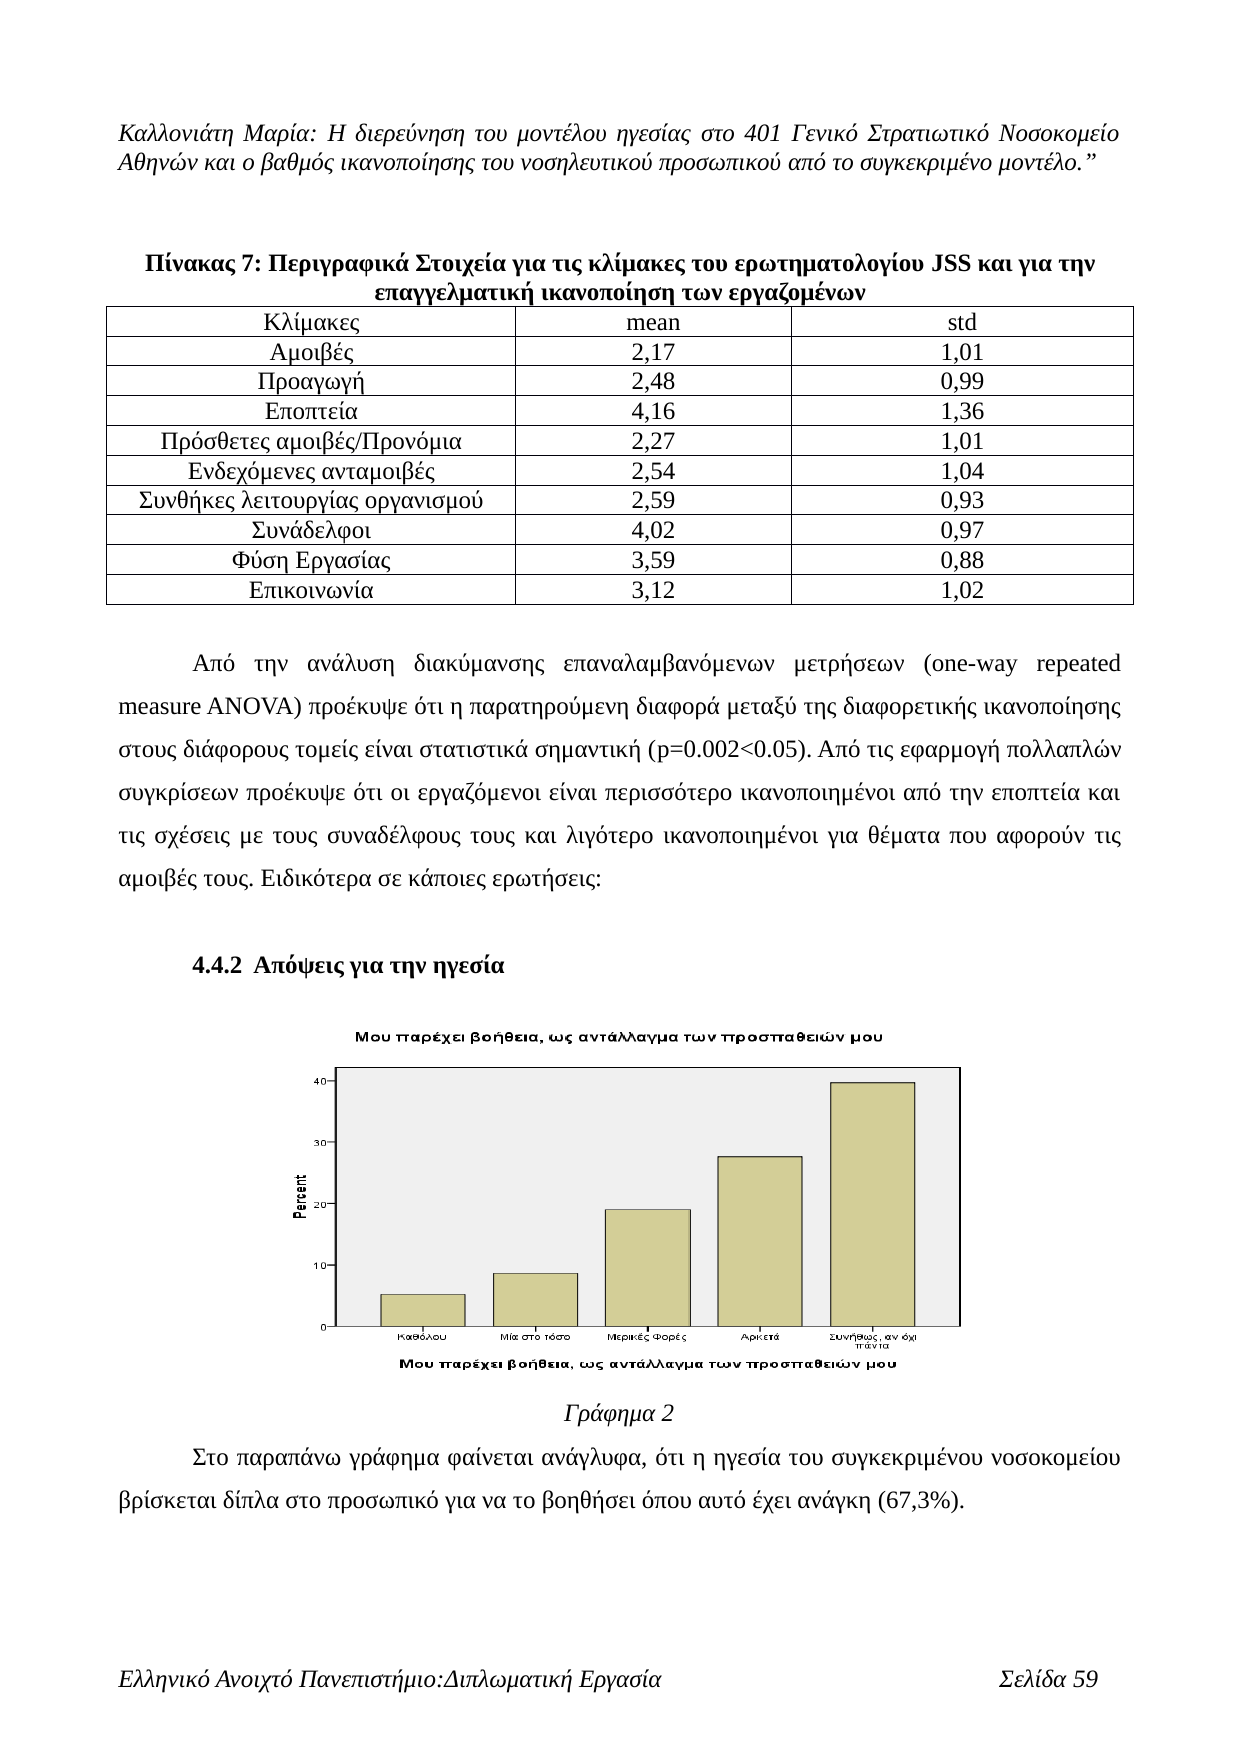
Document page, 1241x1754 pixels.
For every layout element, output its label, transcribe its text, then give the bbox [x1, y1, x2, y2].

table_cell 0,88 [792, 545, 1133, 574]
table_cell 4,16 [516, 396, 791, 425]
text Στο παραπάνω γράφημα φαίνεται ανάγλυφα, ότι η ηγεσία του συγκεκριμένου νοσοκομείου βρίσκεται δίπλα στο προσωπικό για να το βοηθήσει όπου αυτό έχει ανάγκη (67,3%). [118, 1442, 1122, 1513]
table_cell Εποπτεία [107, 396, 515, 425]
text 4.4.2 Απόψεις για την ηγεσία [118, 950, 1122, 978]
table_cell 3,59 [516, 545, 791, 574]
table_cell 2,54 [516, 456, 791, 484]
table_cell Συνθήκες λειτουργίας οργανισμού [107, 486, 515, 514]
table_cell 2,59 [516, 486, 791, 514]
picture [263, 992, 977, 1384]
table_header Κλίμακες [107, 307, 515, 336]
table_cell 2,17 [516, 337, 791, 365]
table_cell 0,93 [792, 486, 1133, 514]
table_cell 1,01 [792, 426, 1133, 455]
table_cell 1,02 [792, 575, 1133, 604]
table_cell Συνάδελφοι [107, 515, 515, 544]
table_header mean [516, 307, 791, 336]
table_cell 0,97 [792, 515, 1133, 544]
table_cell 1,04 [792, 456, 1133, 484]
table_cell 1,01 [792, 337, 1133, 365]
table_cell 2,27 [516, 426, 791, 455]
table_header std [792, 307, 1133, 336]
table_cell 0,99 [792, 366, 1133, 395]
table_cell Επικοινωνία [107, 575, 515, 604]
table_cell Πρόσθετες αμοιβές/Προνόμια [107, 426, 515, 455]
table_cell 3,12 [516, 575, 791, 604]
table_cell Ενδεχόμενες ανταμοιβές [107, 456, 515, 484]
table_cell Προαγωγή [107, 366, 515, 395]
table_cell Φύση Εργασίας [107, 545, 515, 574]
table_cell Αμοιβές [107, 337, 515, 365]
table_cell 4,02 [516, 515, 791, 544]
text Γράφημα 2 [118, 1398, 1122, 1427]
text Από την ανάλυση διακύμανσης επαναλαμβανόμενων μετρήσεων (one-way repeated measure ANOVA) προέκυψε ότι η παρατηρούμενη διαφορά μεταξύ της διαφορετικής ικανοποίησης στους διάφορους τομείς είναι στατιστικά σημαντική (p=0.002<0.05). Από τις εφαρμογή πολλαπλών συγκρίσεων προέκυψε ότι οι εργαζόμενοι είναι περισσότερο ικανοποιημένοι από την εποπτεία και τις σχέσεις με τους συναδέλφους τους και λιγότερο ικανοποιημένοι για θέματα που αφορούν τις αμοιβές τους. Ειδικότερα σε κάποιες ερωτήσεις: [118, 648, 1122, 892]
table_cell 2,48 [516, 366, 791, 395]
text Πίνακας 7: Περιγραφικά Στοιχεία για τις κλίμακες του ερωτηματολογίου JSS και για την επαγγελματική ικανοποίηση των εργαζομένων [118, 248, 1122, 306]
table_cell 1,36 [792, 396, 1133, 425]
